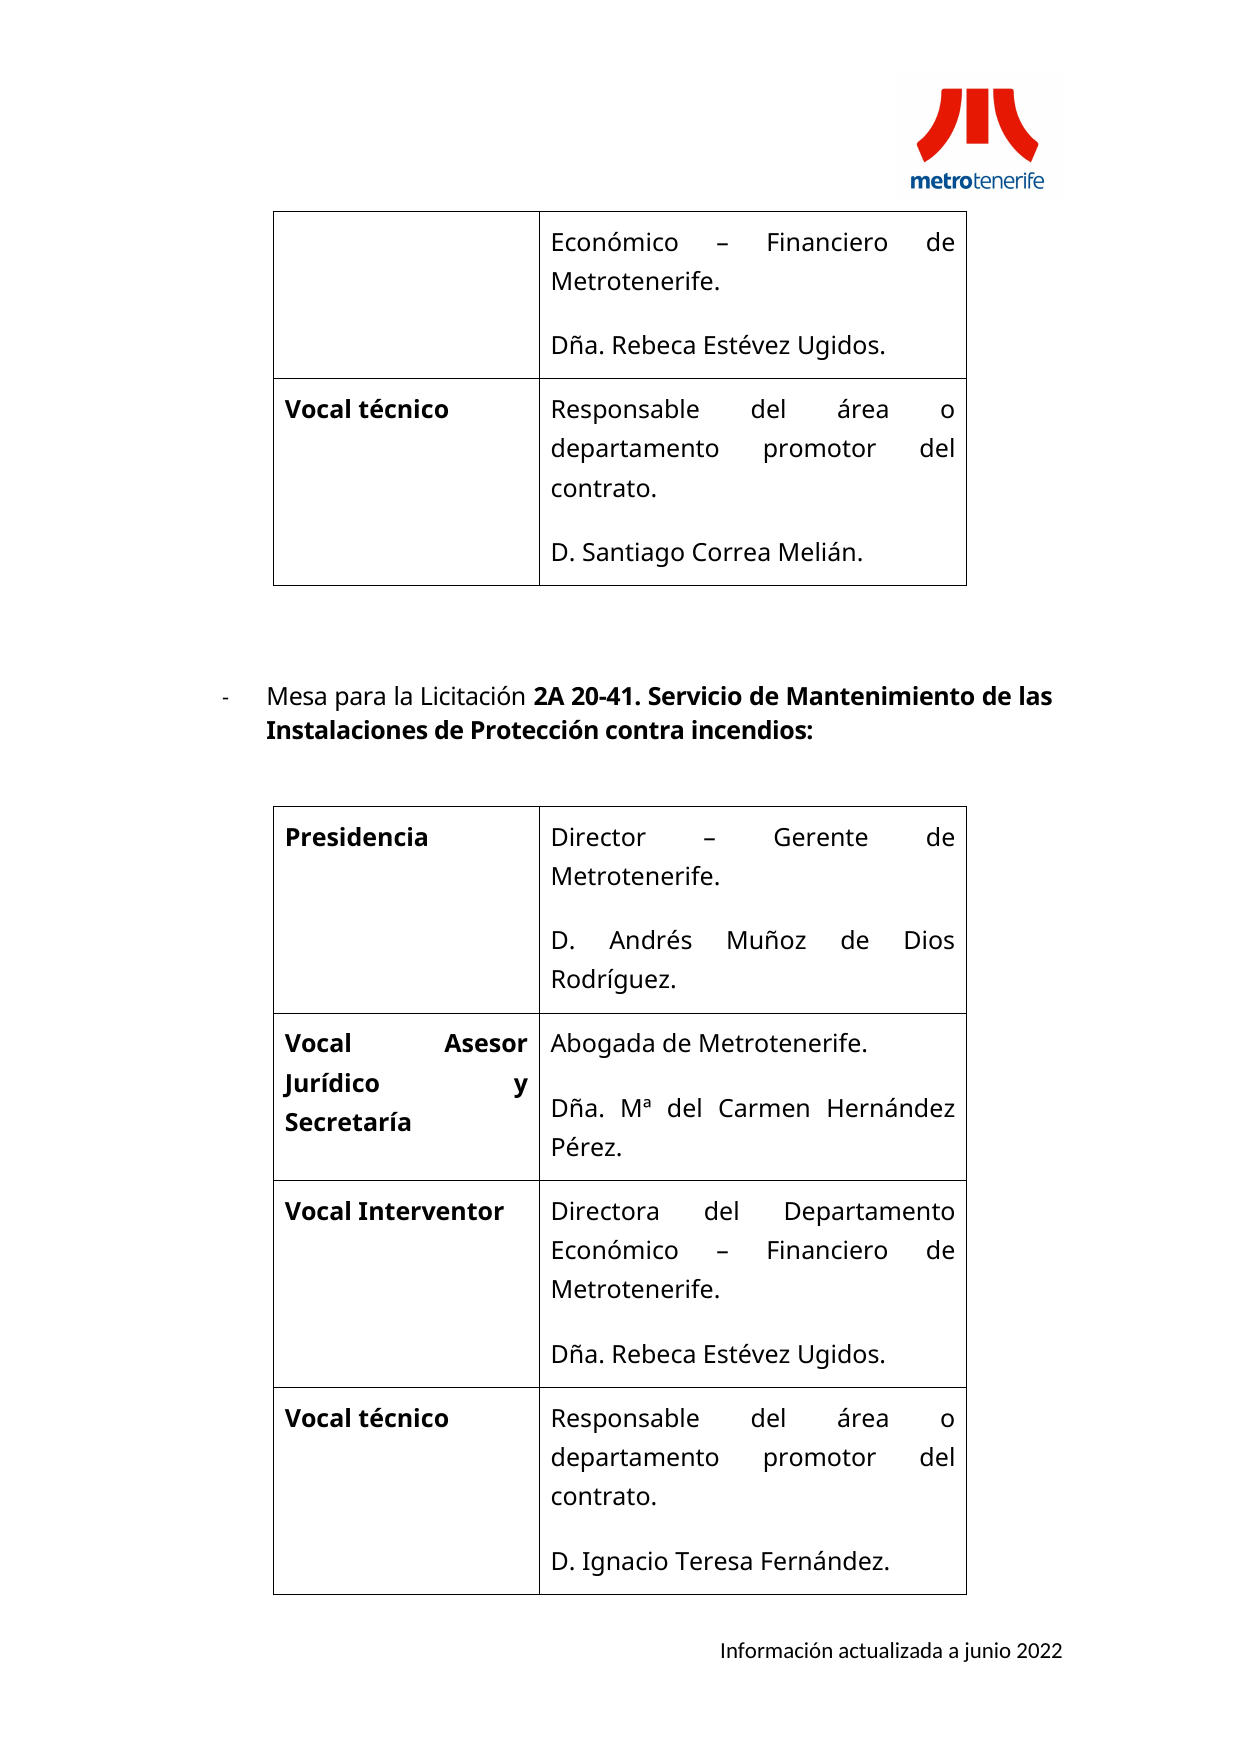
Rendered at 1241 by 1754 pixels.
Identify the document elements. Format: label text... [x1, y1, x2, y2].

table_cell Mesa para la Licitación 2A 20-41. Servicio de Mantenimiento de las Instalaciones de Protección contra incendios: [177, 205, 1063, 1601]
table_cell Abogada de Metrotenerife. Dña. Mª del Carmen Hernández Pérez. [540, 1014, 966, 1180]
table_header Director – Gerente de Metrotenerife. D. Andrés Muñoz de Dios Rodríguez. [540, 807, 966, 1013]
table_cell [274, 212, 539, 378]
table_cell Vocal Asesor Jurídico y Secretaría [274, 1014, 539, 1180]
table_header Presidencia [274, 807, 539, 1013]
table_cell Vocal Interventor [274, 1181, 539, 1387]
table_cell Vocal técnico [274, 1388, 539, 1594]
table_cell Responsable del área o departamento promotor del contrato. D. Ignacio Teresa Fernández. [540, 1388, 966, 1594]
table_cell Responsable del área o departamento promotor del contrato. D. Santiago Correa Melián. [540, 379, 966, 585]
table_cell Vocal técnico [274, 379, 539, 585]
table_cell Económico – Financiero de Metrotenerife. Dña. Rebeca Estévez Ugidos. [540, 212, 966, 378]
table_cell Directora del Departamento Económico – Financiero de Metrotenerife. Dña. Rebeca Estévez Ugidos. [540, 1181, 966, 1387]
